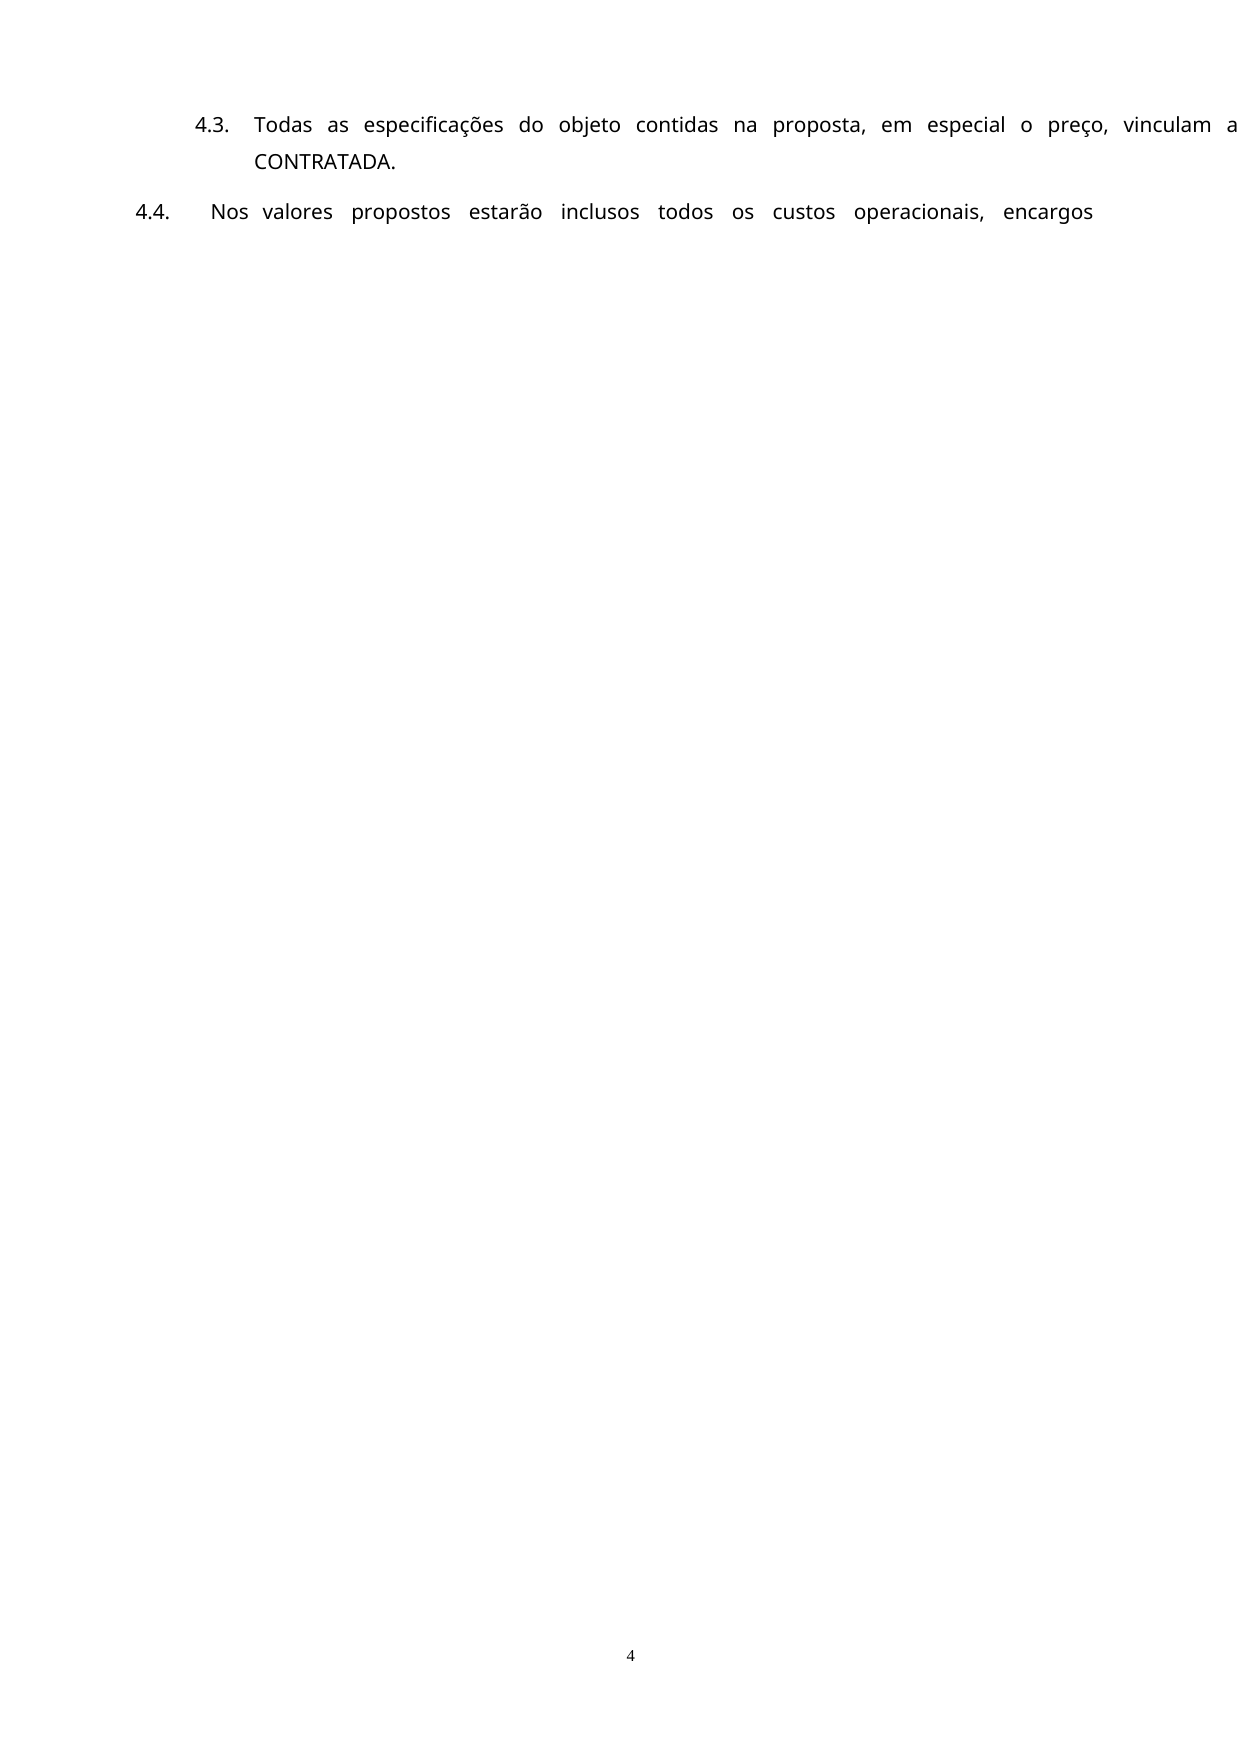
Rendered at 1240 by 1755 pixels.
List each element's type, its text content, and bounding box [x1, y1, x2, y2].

list Todas as especificações do objeto contidas na proposta, em especial o preço, vinculam a CONTRATADA. [195, 110, 1239, 176]
list Nos valores propostos estarão inclusos todos os custos operacionais, encargos [135, 197, 1239, 225]
